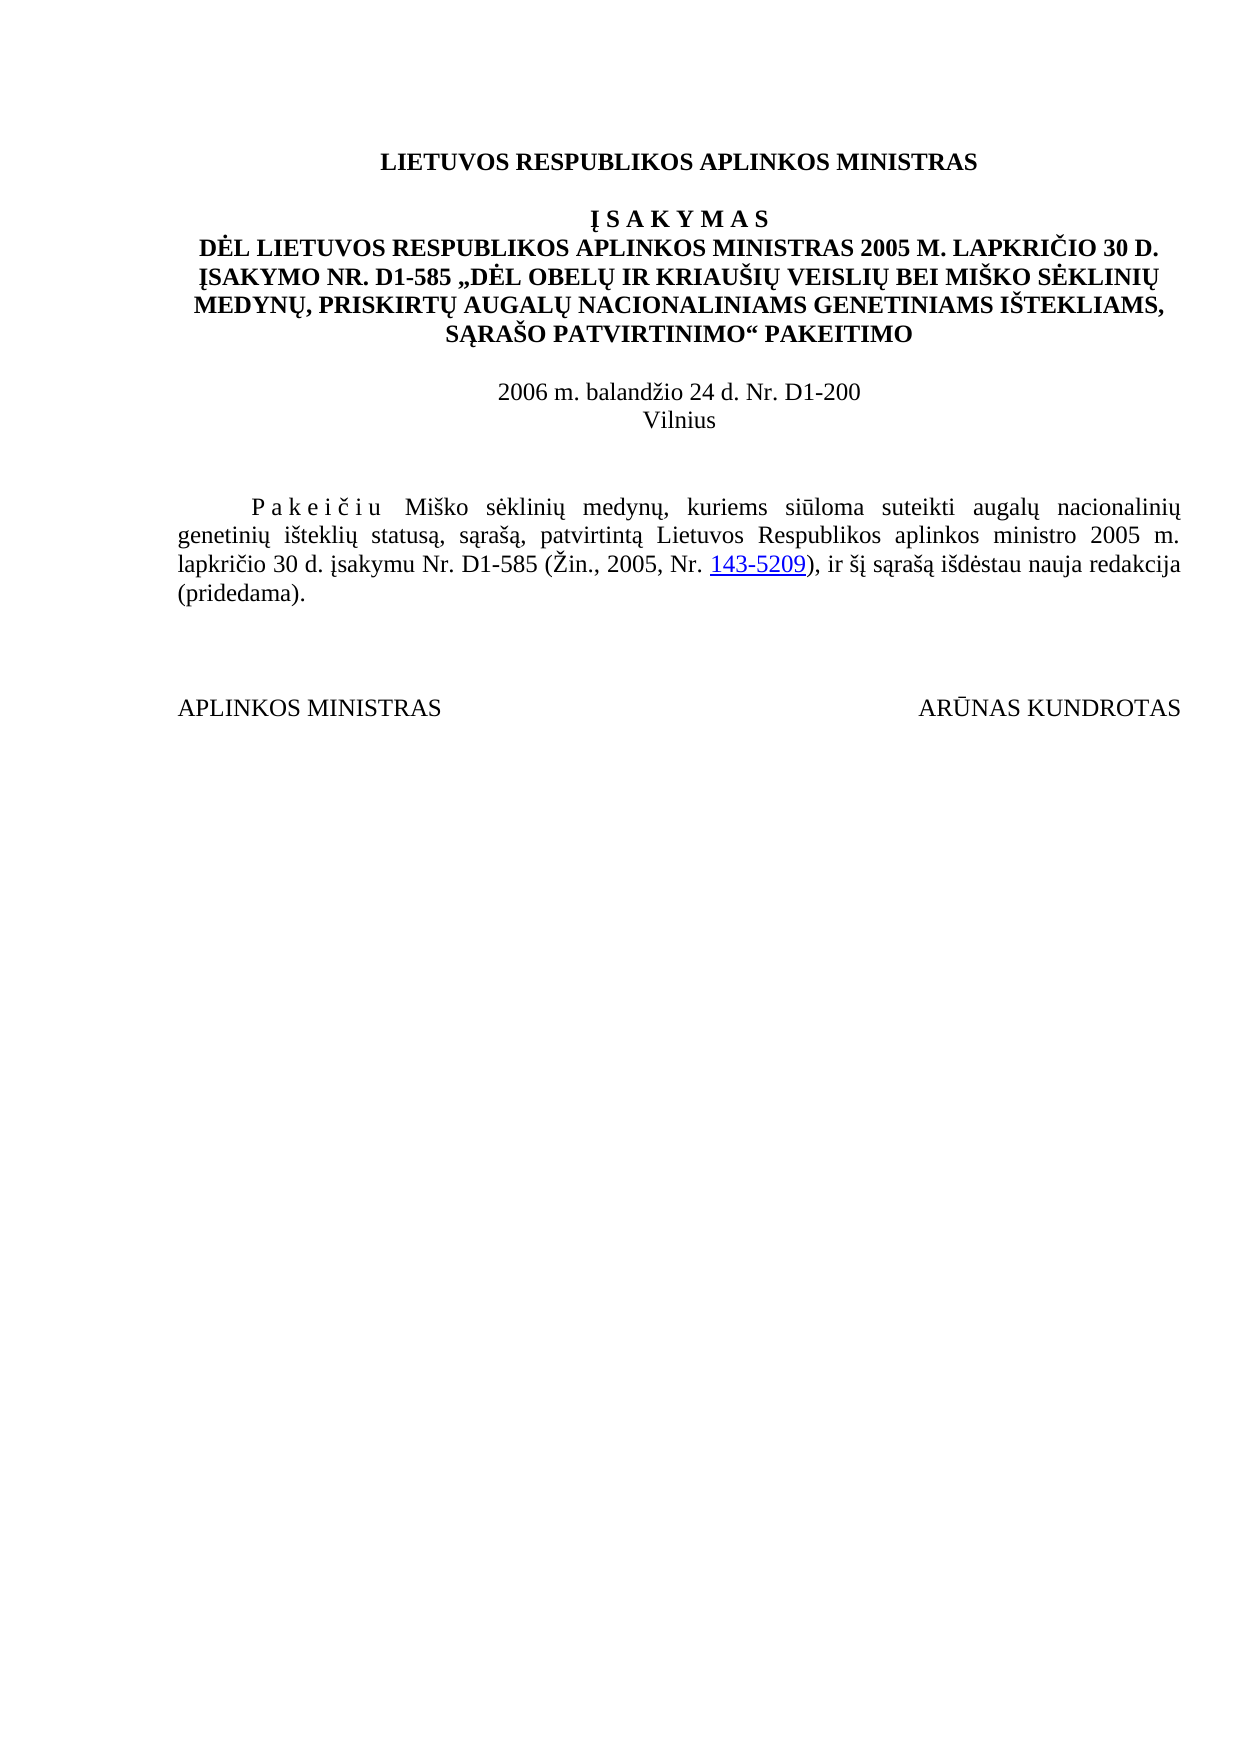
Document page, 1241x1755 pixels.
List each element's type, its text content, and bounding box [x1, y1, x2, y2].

text LIETUVOS RESPUBLIKOS APLINKOS MINISTRAS [177, 147, 1181, 176]
text DĖL LIETUVOS RESPUBLIKOS APLINKOS MINISTRAS 2005 M. LAPKRIČIO 30 D. ĮSAKYMO NR. D1-585 „DĖL OBELŲ IR KRIAUŠIŲ VEISLIŲ BEI MIŠKO SĖKLINIŲ MEDYNŲ, PRISKIRTŲ AUGALŲ NACIONALINIAMS GENETINIAMS IŠTEKLIAMS, SĄRAŠO PATVIRTINIMO“ PAKEITIMO [177, 233, 1181, 348]
text APLINKOS MINISTRAS ARŪNAS KUNDROTAS [177, 693, 1181, 722]
text 2006 m. balandžio 24 d. Nr. D1-200 [177, 377, 1181, 406]
text Pakeičiu Miško sėklinių medynų, kuriems siūloma suteikti augalų nacionalinių genetinių išteklių statusą, sąrašą, patvirtintą Lietuvos Respublikos aplinkos ministro 2005 m. lapkričio 30 d. įsakymu Nr. D1-585 (Žin., 2005, Nr. 143-5209), ir šį sąrašą išdėstau nauja redakcija (pridedama). [177, 492, 1181, 607]
text Į S A K Y M A S [177, 204, 1181, 233]
text Vilnius [177, 406, 1181, 434]
